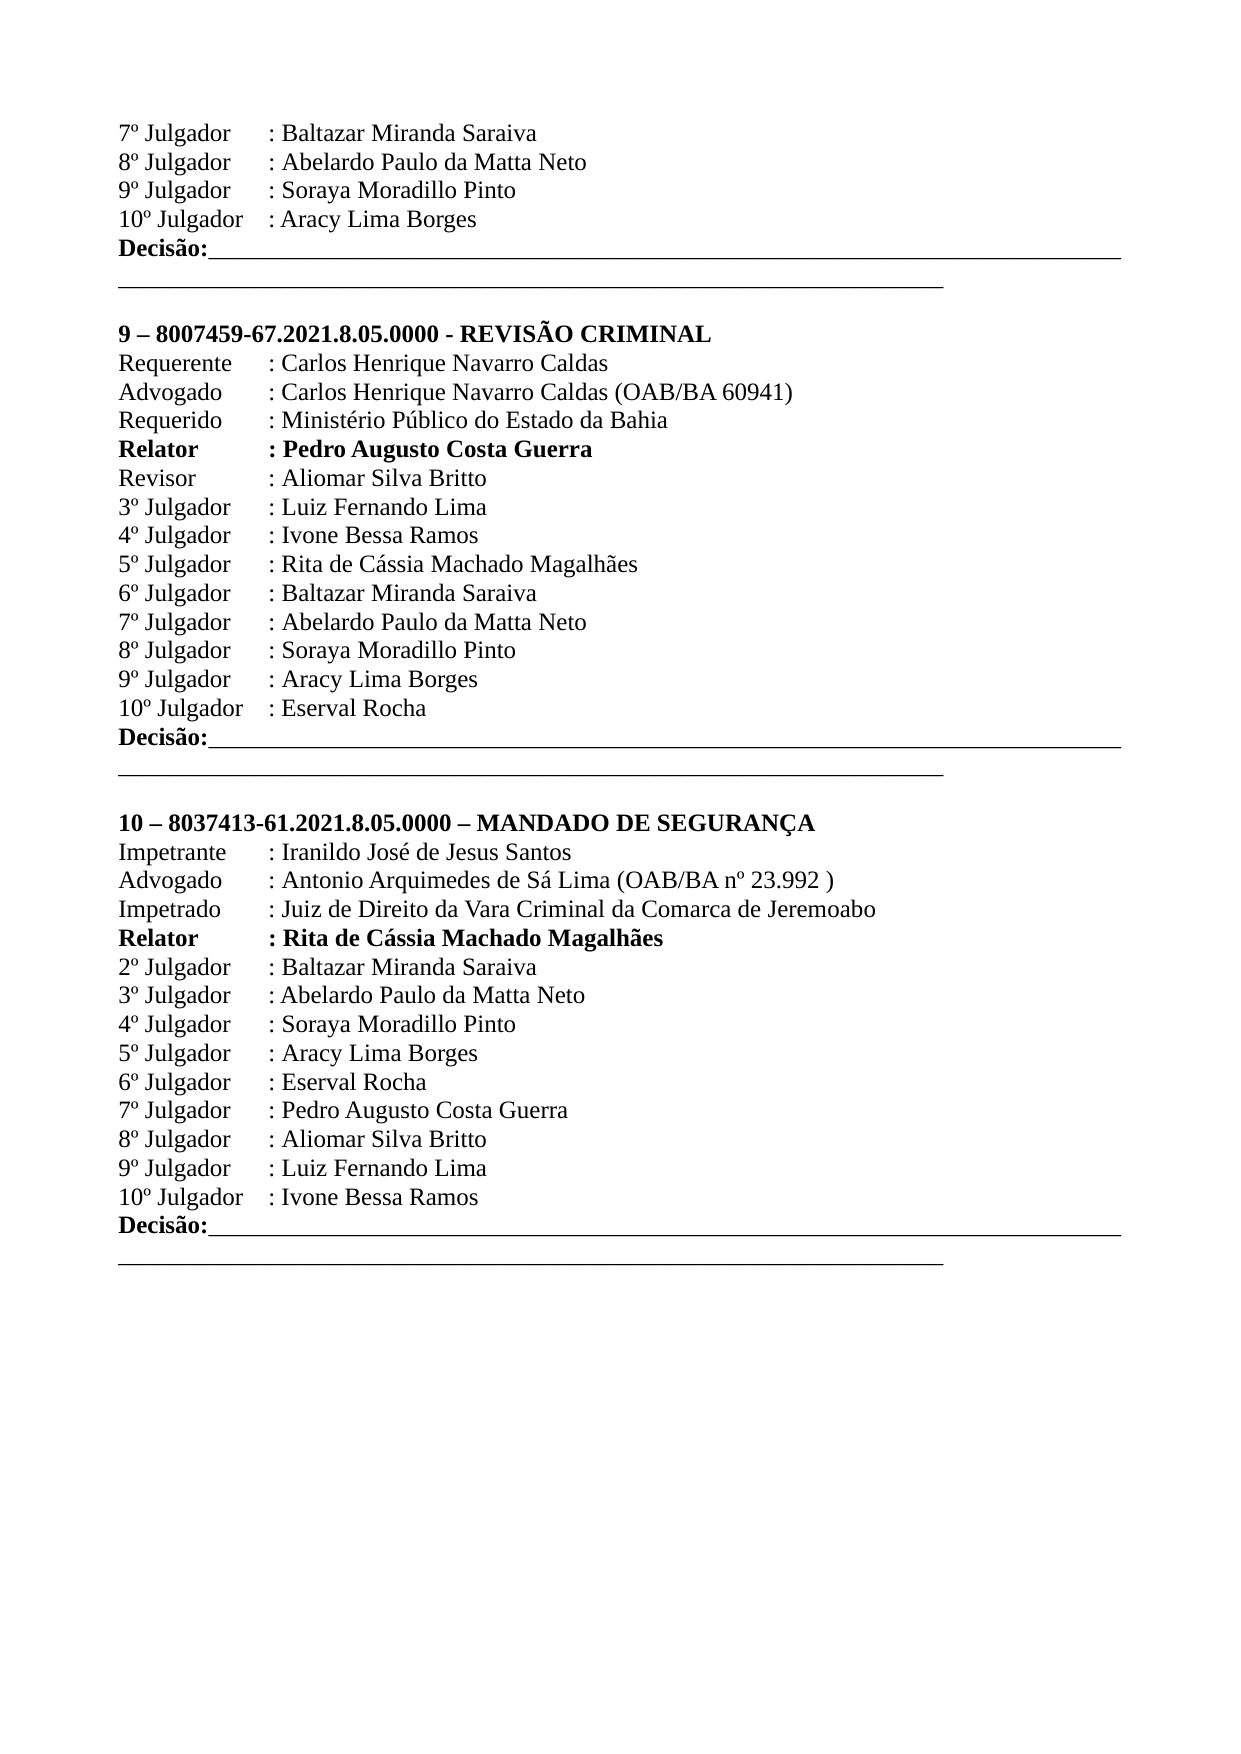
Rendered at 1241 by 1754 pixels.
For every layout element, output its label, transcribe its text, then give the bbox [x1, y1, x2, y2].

text 9º Julgador : Aracy Lima Borges [118, 664, 1122, 693]
text 10 – 8037413-61.2021.8.05.0000 – MANDADO DE SEGURANÇA [118, 808, 1122, 837]
text 9º Julgador : Soraya Moradillo Pinto [118, 176, 1122, 204]
text 2º Julgador : Baltazar Miranda Saraiva [118, 952, 1122, 981]
text Advogado : Antonio Arquimedes de Sá Lima (OAB/BA nº 23.992 ) [118, 866, 1122, 894]
text 10º Julgador : Eserval Rocha [118, 693, 1122, 722]
text 3º Julgador : Abelardo Paulo da Matta Neto [118, 981, 1122, 1009]
text Decisão:___________________________________________________________________________________________________________________________________________ [118, 722, 1122, 779]
text Decisão:___________________________________________________________________________________________________________________________________________ [118, 233, 1122, 291]
text 10º Julgador : Aracy Lima Borges [118, 204, 1122, 233]
text 9 – 8007459-67.2021.8.05.0000 - REVISÃO CRIMINAL [118, 319, 1122, 348]
text 8º Julgador : Aliomar Silva Britto [118, 1124, 1122, 1153]
text 8º Julgador : Abelardo Paulo da Matta Neto [118, 147, 1122, 176]
text Relator : Pedro Augusto Costa Guerra [118, 434, 1122, 463]
text 8º Julgador : Soraya Moradillo Pinto [118, 636, 1122, 664]
text Advogado : Carlos Henrique Navarro Caldas (OAB/BA 60941) [118, 377, 1122, 406]
text 7º Julgador : Pedro Augusto Costa Guerra [118, 1096, 1122, 1124]
text 6º Julgador : Baltazar Miranda Saraiva [118, 578, 1122, 607]
text Impetrado : Juiz de Direito da Vara Criminal da Comarca de Jeremoabo [118, 894, 1122, 923]
text 9º Julgador : Luiz Fernando Lima [118, 1153, 1122, 1182]
text 7º Julgador : Abelardo Paulo da Matta Neto [118, 607, 1122, 636]
text Relator : Rita de Cássia Machado Magalhães [118, 923, 1122, 952]
text 4º Julgador : Ivone Bessa Ramos [118, 521, 1122, 549]
text 3º Julgador : Luiz Fernando Lima [118, 492, 1122, 521]
text 4º Julgador : Soraya Moradillo Pinto [118, 1009, 1122, 1038]
text 5º Julgador : Rita de Cássia Machado Magalhães [118, 549, 1122, 578]
text 10º Julgador : Ivone Bessa Ramos [118, 1182, 1122, 1211]
text Impetrante : Iranildo José de Jesus Santos [118, 837, 1122, 866]
text 6º Julgador : Eserval Rocha [118, 1067, 1122, 1096]
text 5º Julgador : Aracy Lima Borges [118, 1038, 1122, 1067]
text Requerido : Ministério Público do Estado da Bahia [118, 406, 1122, 434]
text Revisor : Aliomar Silva Britto [118, 463, 1122, 492]
text Decisão:___________________________________________________________________________________________________________________________________________ [118, 1211, 1122, 1268]
text 7º Julgador : Baltazar Miranda Saraiva [118, 118, 1122, 147]
text Requerente : Carlos Henrique Navarro Caldas [118, 348, 1122, 377]
